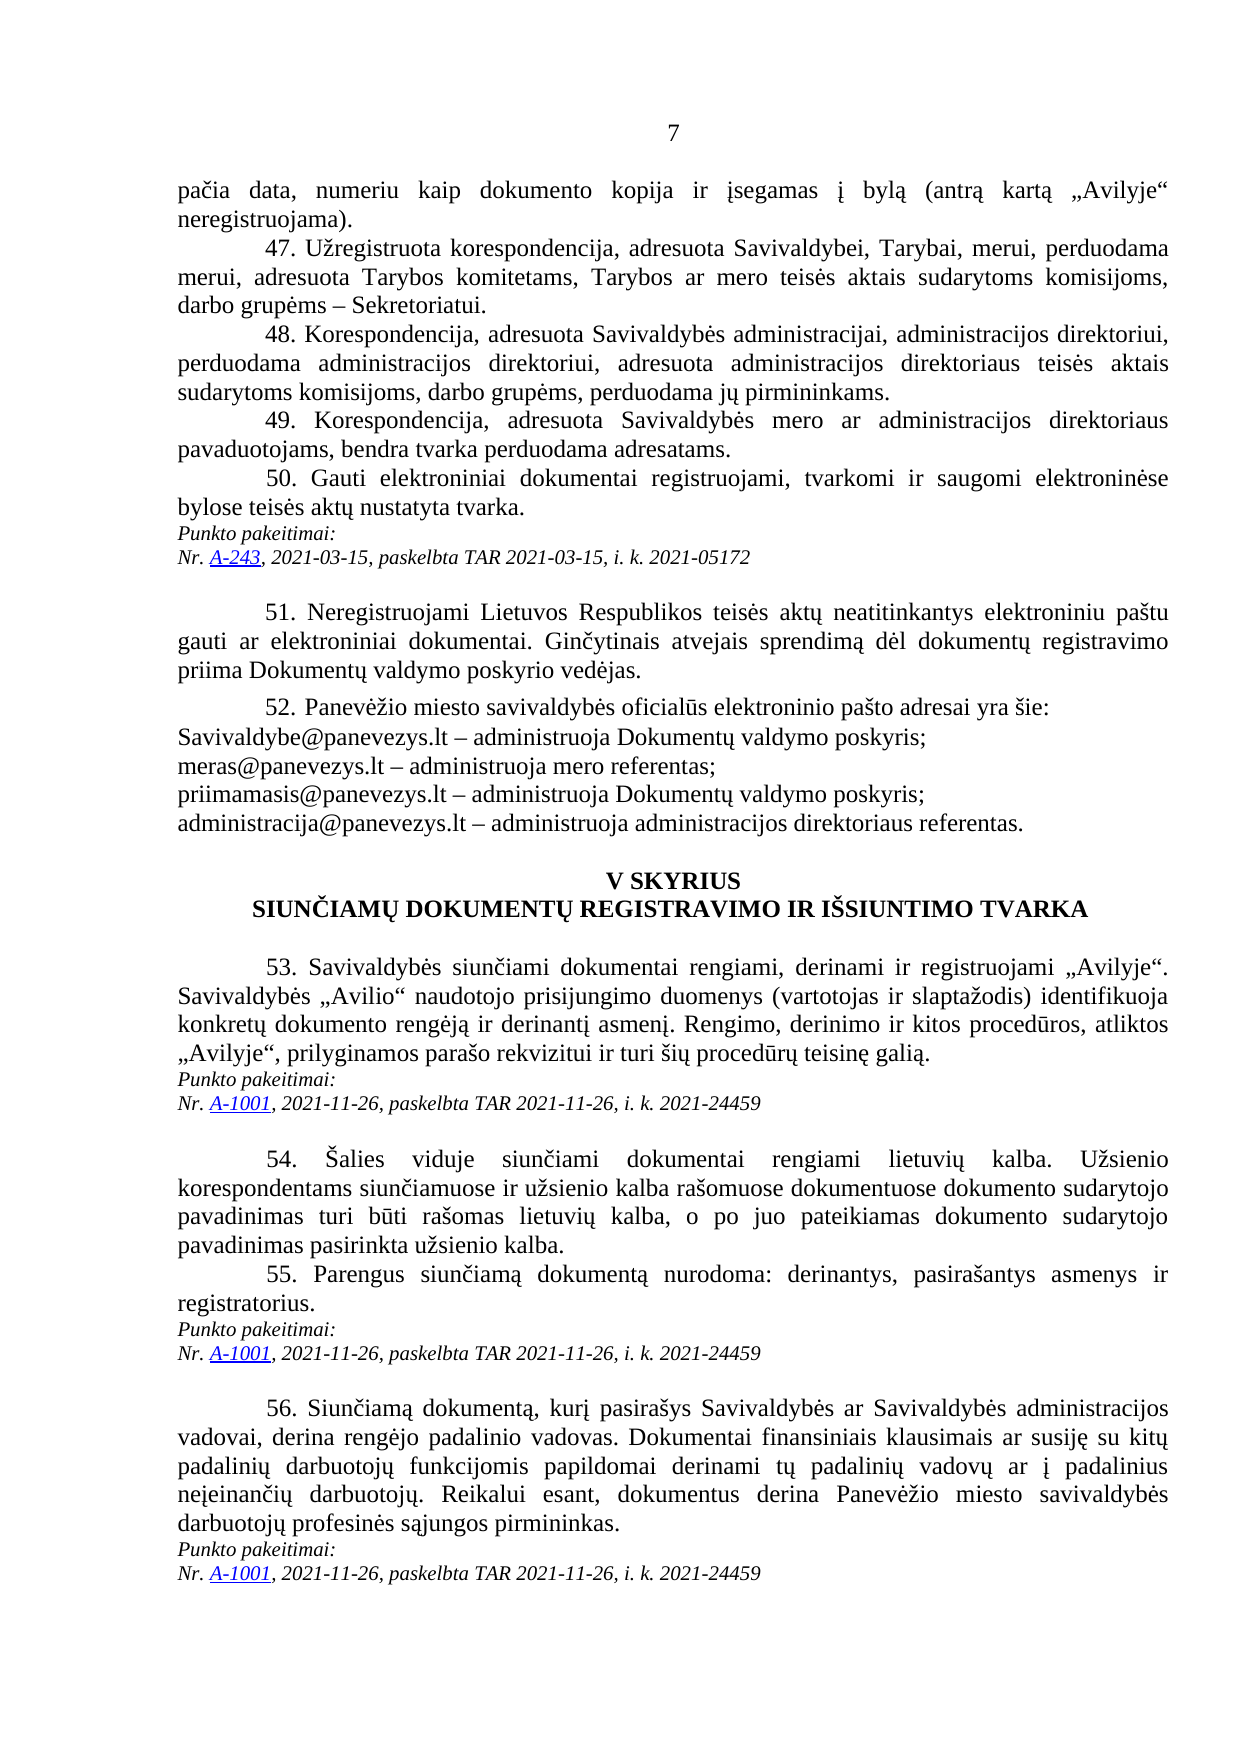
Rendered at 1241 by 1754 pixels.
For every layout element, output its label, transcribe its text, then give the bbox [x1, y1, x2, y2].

text Nr. A-1001, 2021-11-26, paskelbta TAR 2021-11-26, i. k. 2021-24459 [177, 1341, 1169, 1364]
text Punkto pakeitimai: [177, 1067, 1169, 1091]
text priimamasis@panevezys.lt – administruoja Dokumentų valdymo poskyris; [177, 779, 1169, 808]
text administracija@panevezys.lt – administruoja administracijos direktoriaus referentas. [177, 808, 1169, 837]
text 52. Panevėžio miesto savivaldybės oficialūs elektroninio pašto adresai yra šie: [177, 684, 1169, 722]
text Nr. A-1001, 2021-11-26, paskelbta TAR 2021-11-26, i. k. 2021-24459 [177, 1091, 1169, 1115]
text 48. Korespondencija, adresuota Savivaldybės administracijai, administracijos direktoriui, perduodama administracijos direktoriui, adresuota administracijos direktoriaus teisės aktais sudarytoms komisijoms, darbo grupėms, perduodama jų pirmininkams. [177, 319, 1169, 406]
text Punkto pakeitimai: [177, 521, 1169, 545]
text 54. Šalies viduje siunčiami dokumentai rengiami lietuvių kalba. Užsienio korespondentams siunčiamuose ir užsienio kalba rašomuose dokumentuose dokumento sudarytojo pavadinimas turi būti rašomas lietuvių kalba, o po juo pateikiamas dokumento sudarytojo pavadinimas pasirinkta užsienio kalba. [177, 1144, 1169, 1259]
text SIUNČIAMŲ DOKUMENTŲ REGISTRAVIMO IR IŠSIUNTIMO TVARKA [177, 894, 1169, 923]
text 51. Neregistruojami Lietuvos Respublikos teisės aktų neatitinkantys elektroniniu paštu gauti ar elektroniniai dokumentai. Ginčytinais atvejais sprendimą dėl dokumentų registravimo priima Dokumentų valdymo poskyrio vedėjas. [177, 597, 1169, 684]
text V SKYRIUS [177, 866, 1169, 894]
text Nr. A-243, 2021-03-15, paskelbta TAR 2021-03-15, i. k. 2021-05172 [177, 545, 1169, 569]
text pačia data, numeriu kaip dokumento kopija ir įsegamas į bylą (antrą kartą „Avilyje“ neregistruojama). [177, 176, 1169, 233]
text Punkto pakeitimai: [177, 1537, 1169, 1561]
text 56. Siunčiamą dokumentą, kurį pasirašys Savivaldybės ar Savivaldybės administracijos vadovai, derina rengėjo padalinio vadovas. Dokumentai finansiniais klausimais ar susiję su kitų padalinių darbuotojų funkcijomis papildomai derinami tų padalinių vadovų ar į padalinius neįeinančių darbuotojų. Reikalui esant, dokumentus derina Panevėžio miesto savivaldybės darbuotojų profesinės sąjungos pirmininkas. [177, 1393, 1169, 1537]
text 53. Savivaldybės siunčiami dokumentai rengiami, derinami ir registruojami „Avilyje“. Savivaldybės „Avilio“ naudotojo prisijungimo duomenys (vartotojas ir slaptažodis) identifikuoja konkretų dokumento rengėją ir derinantį asmenį. Rengimo, derinimo ir kitos procedūros, atliktos „Avilyje“, prilyginamos parašo rekvizitui ir turi šių procedūrų teisinę galią. [177, 952, 1169, 1067]
text Nr. A-1001, 2021-11-26, paskelbta TAR 2021-11-26, i. k. 2021-24459 [177, 1561, 1169, 1585]
text 47. Užregistruota korespondencija, adresuota Savivaldybei, Tarybai, merui, perduodama merui, adresuota Tarybos komitetams, Tarybos ar mero teisės aktais sudarytoms komisijoms, darbo grupėms – Sekretoriatui. [177, 233, 1169, 319]
text 49. Korespondencija, adresuota Savivaldybės mero ar administracijos direktoriaus pavaduotojams, bendra tvarka perduodama adresatams. [177, 406, 1169, 463]
text 50. Gauti elektroniniai dokumentai registruojami, tvarkomi ir saugomi elektroninėse bylose teisės aktų nustatyta tvarka. [177, 463, 1169, 521]
text meras@panevezys.lt – administruoja mero referentas; [177, 751, 1169, 779]
text Punkto pakeitimai: [177, 1316, 1169, 1341]
text 55. Parengus siunčiamą dokumentą nurodoma: derinantys, pasirašantys asmenys ir registratorius. [177, 1259, 1169, 1316]
text Savivaldybe@panevezys.lt – administruoja Dokumentų valdymo poskyris; [177, 722, 1169, 751]
